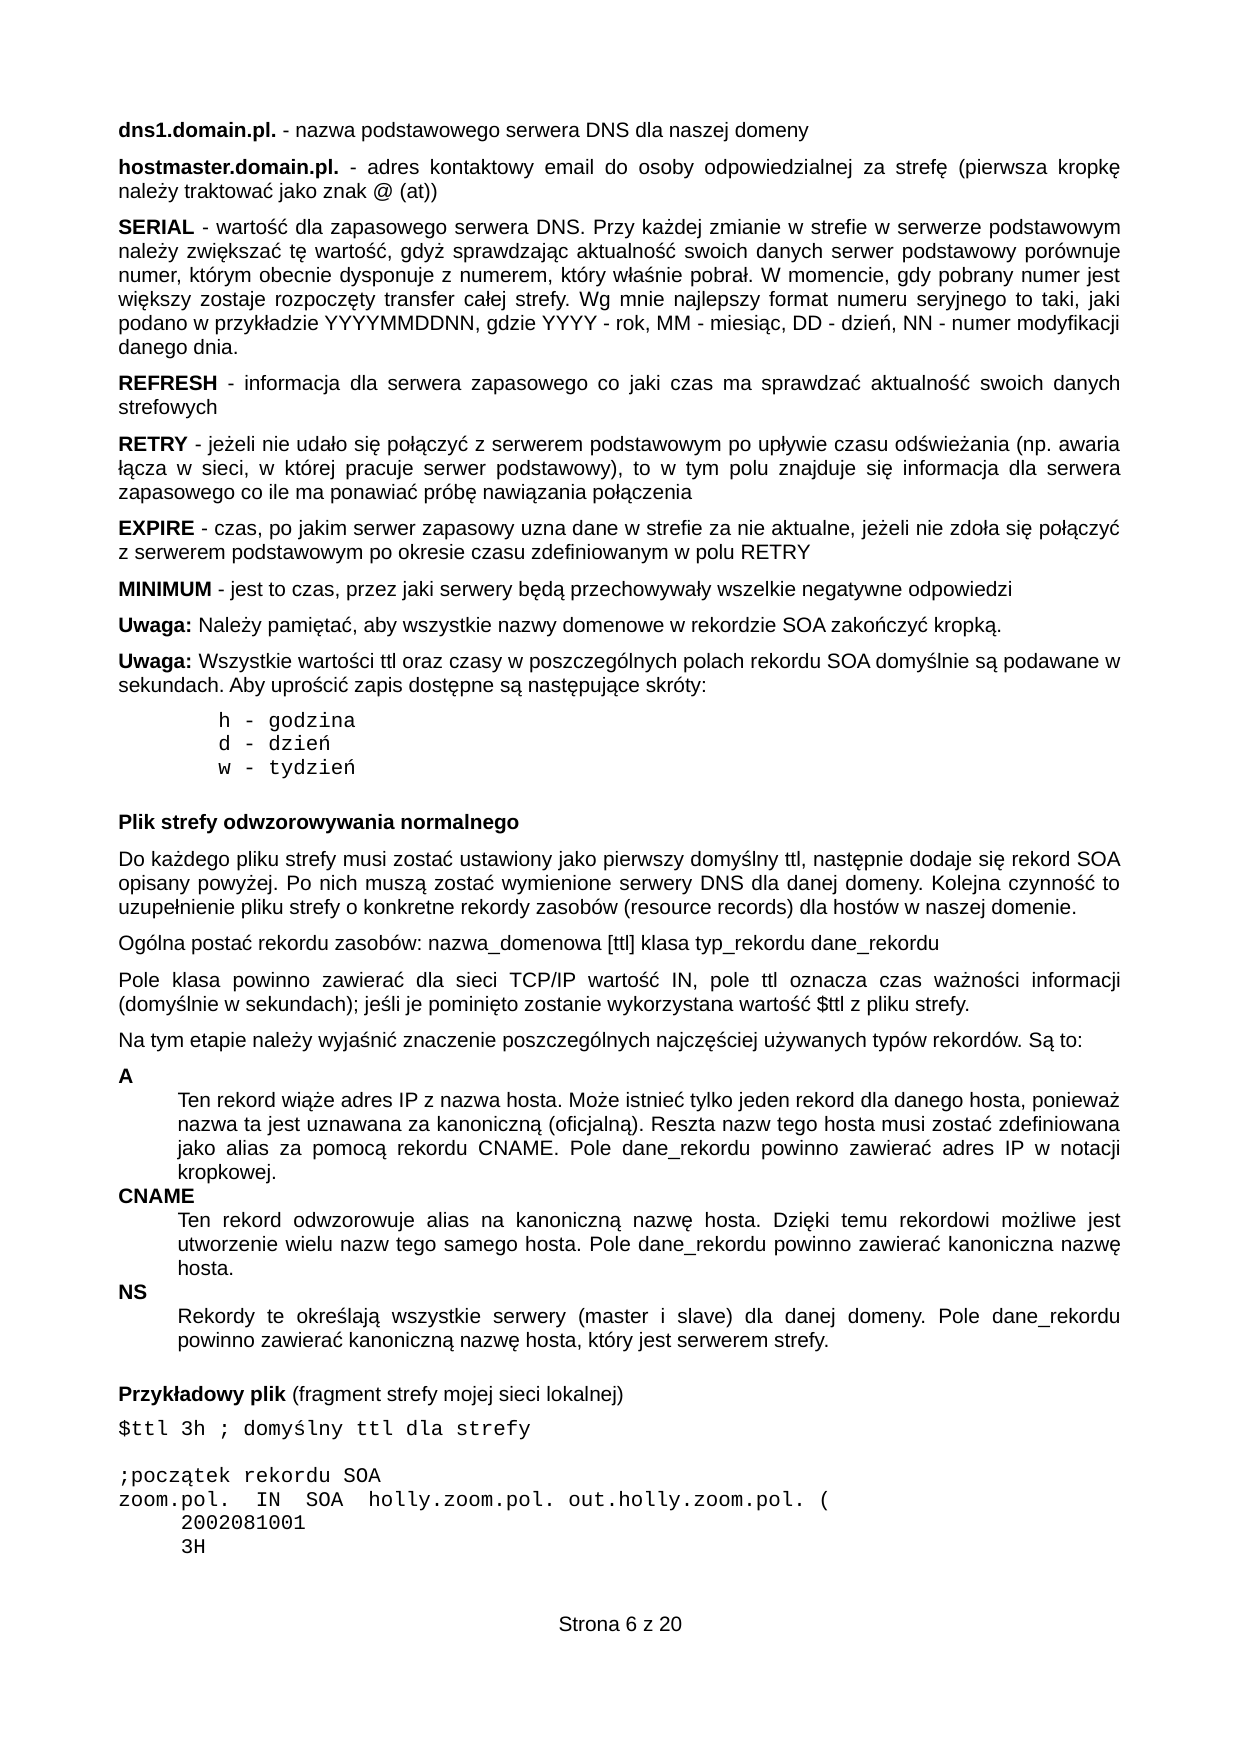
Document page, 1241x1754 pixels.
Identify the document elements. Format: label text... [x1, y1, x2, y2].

text 3H [118, 1536, 1122, 1560]
text Na tym etapie należy wyjaśnić znaczenie poszczególnych najczęściej używanych typów rekordów. Są to: [118, 1028, 1122, 1052]
text w - tydzień [118, 757, 1122, 781]
list Ten rekord odwzorowuje alias na kanoniczną nazwę hosta. Dzięki temu rekordowi możliwe jest utworzenie wielu nazw tego samego hosta. Pole dane_rekordu powinno zawierać kanoniczna nazwę hosta. [177, 1208, 1122, 1280]
text hostmaster.domain.pl. - adres kontaktowy email do osoby odpowiedzialnej za strefę (pierwsza kropkę należy traktować jako znak @ (at)) [118, 154, 1122, 202]
text zoom.pol. IN SOA holly.zoom.pol. out.holly.zoom.pol. ( [118, 1489, 1122, 1512]
text Ogólna postać rekordu zasobów: nazwa_domenowa [ttl] klasa typ_rekordu dane_rekordu [118, 931, 1122, 955]
text REFRESH - informacja dla serwera zapasowego co jaki czas ma sprawdzać aktualność swoich danych strefowych [118, 371, 1122, 419]
text Uwaga: Wszystkie wartości ttl oraz czasy w poszczególnych polach rekordu SOA domyślnie są podawane w sekundach. Aby uprościć zapis dostępne są następujące skróty: [118, 649, 1122, 697]
text Pole klasa powinno zawierać dla sieci TCP/IP wartość IN, pole ttl oznacza czas ważności informacji (domyślnie w sekundach); jeśli je pominięto zostanie wykorzystana wartość $ttl z pliku strefy. [118, 967, 1122, 1015]
text dns1.domain.pl. - nazwa podstawowego serwera DNS dla naszej domeny [118, 118, 1122, 142]
text Przykładowy plik (fragment strefy mojej sieci lokalnej) [118, 1381, 1122, 1405]
text 2002081001 [118, 1512, 1122, 1536]
text EXPIRE - czas, po jakim serwer zapasowy uzna dane w strefie za nie aktualne, jeżeli nie zdoła się połączyć z serwerem podstawowym po okresie czasu zdefiniowanym w polu RETRY [118, 516, 1122, 564]
text $ttl 3h ; domyślny ttl dla strefy [118, 1418, 1122, 1441]
text d - dzień [118, 733, 1122, 757]
text RETRY - jeżeli nie udało się połączyć z serwerem podstawowym po upływie czasu odświeżania (np. awaria łącza w sieci, w której pracuje serwer podstawowy), to w tym polu znajduje się informacja dla serwera zapasowego co ile ma ponawiać próbę nawiązania połączenia [118, 432, 1122, 503]
list Ten rekord wiąże adres IP z nazwa hosta. Może istnieć tylko jeden rekord dla danego hosta, ponieważ nazwa ta jest uznawana za kanoniczną (oficjalną). Reszta nazw tego hosta musi zostać zdefiniowana jako alias za pomocą rekordu CNAME. Pole dane_rekordu powinno zawierać adres IP w notacji kropkowej. [177, 1088, 1122, 1184]
text Plik strefy odwzorowywania normalnego [118, 810, 1122, 834]
text h - godzina [118, 710, 1122, 733]
subtitle CNAME [118, 1184, 1122, 1208]
text Uwaga: Należy pamiętać, aby wszystkie nazwy domenowe w rekordzie SOA zakończyć kropką. [118, 613, 1122, 637]
text MINIMUM - jest to czas, przez jaki serwery będą przechowywały wszelkie negatywne odpowiedzi [118, 576, 1122, 600]
list Rekordy te określają wszystkie serwery (master i slave) dla danej domeny. Pole dane_rekordu powinno zawierać kanoniczną nazwę hosta, który jest serwerem strefy. [177, 1304, 1122, 1352]
subtitle A [118, 1064, 1122, 1088]
text Do każdego pliku strefy musi zostać ustawiony jako pierwszy domyślny ttl, następnie dodaje się rekord SOA opisany powyżej. Po nich muszą zostać wymienione serwery DNS dla danej domeny. Kolejna czynność to uzupełnienie pliku strefy o konkretne rekordy zasobów (resource records) dla hostów w naszej domenie. [118, 847, 1122, 918]
subtitle NS [118, 1280, 1122, 1304]
text ;początek rekordu SOA [118, 1465, 1122, 1489]
text SERIAL - wartość dla zapasowego serwera DNS. Przy każdej zmianie w strefie w serwerze podstawowym należy zwiększać tę wartość, gdyż sprawdzając aktualność swoich danych serwer podstawowy porównuje numer, którym obecnie dysponuje z numerem, który właśnie pobrał. W momencie, gdy pobrany numer jest większy zostaje rozpoczęty transfer całej strefy. Wg mnie najlepszy format numeru seryjnego to taki, jaki podano w przykładzie YYYYMMDDNN, gdzie YYYY - rok, MM - miesiąc, DD - dzień, NN - numer modyfikacji danego dnia. [118, 215, 1122, 359]
